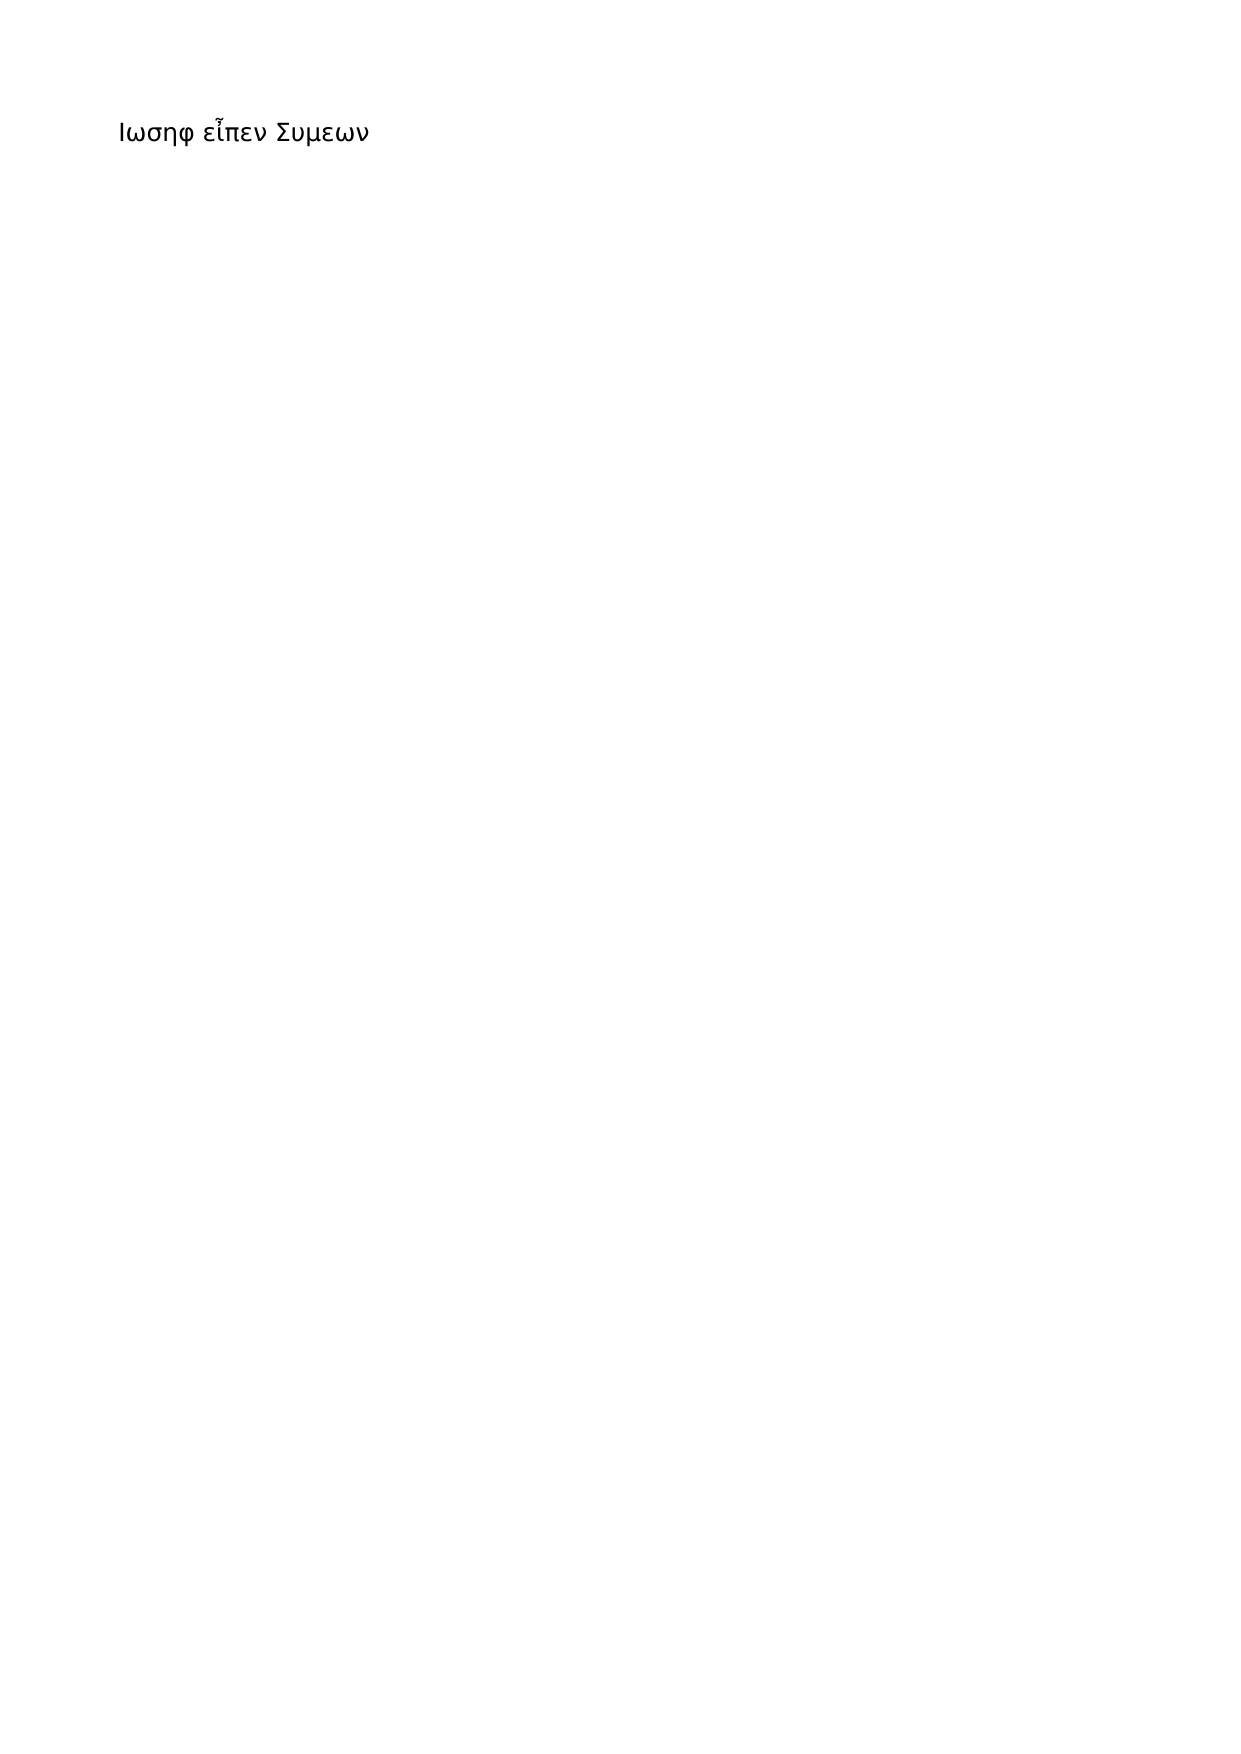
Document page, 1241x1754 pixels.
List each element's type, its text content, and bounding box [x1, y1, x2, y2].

text Ιωσηφ εἶπεν Συμεων [118, 118, 1122, 147]
